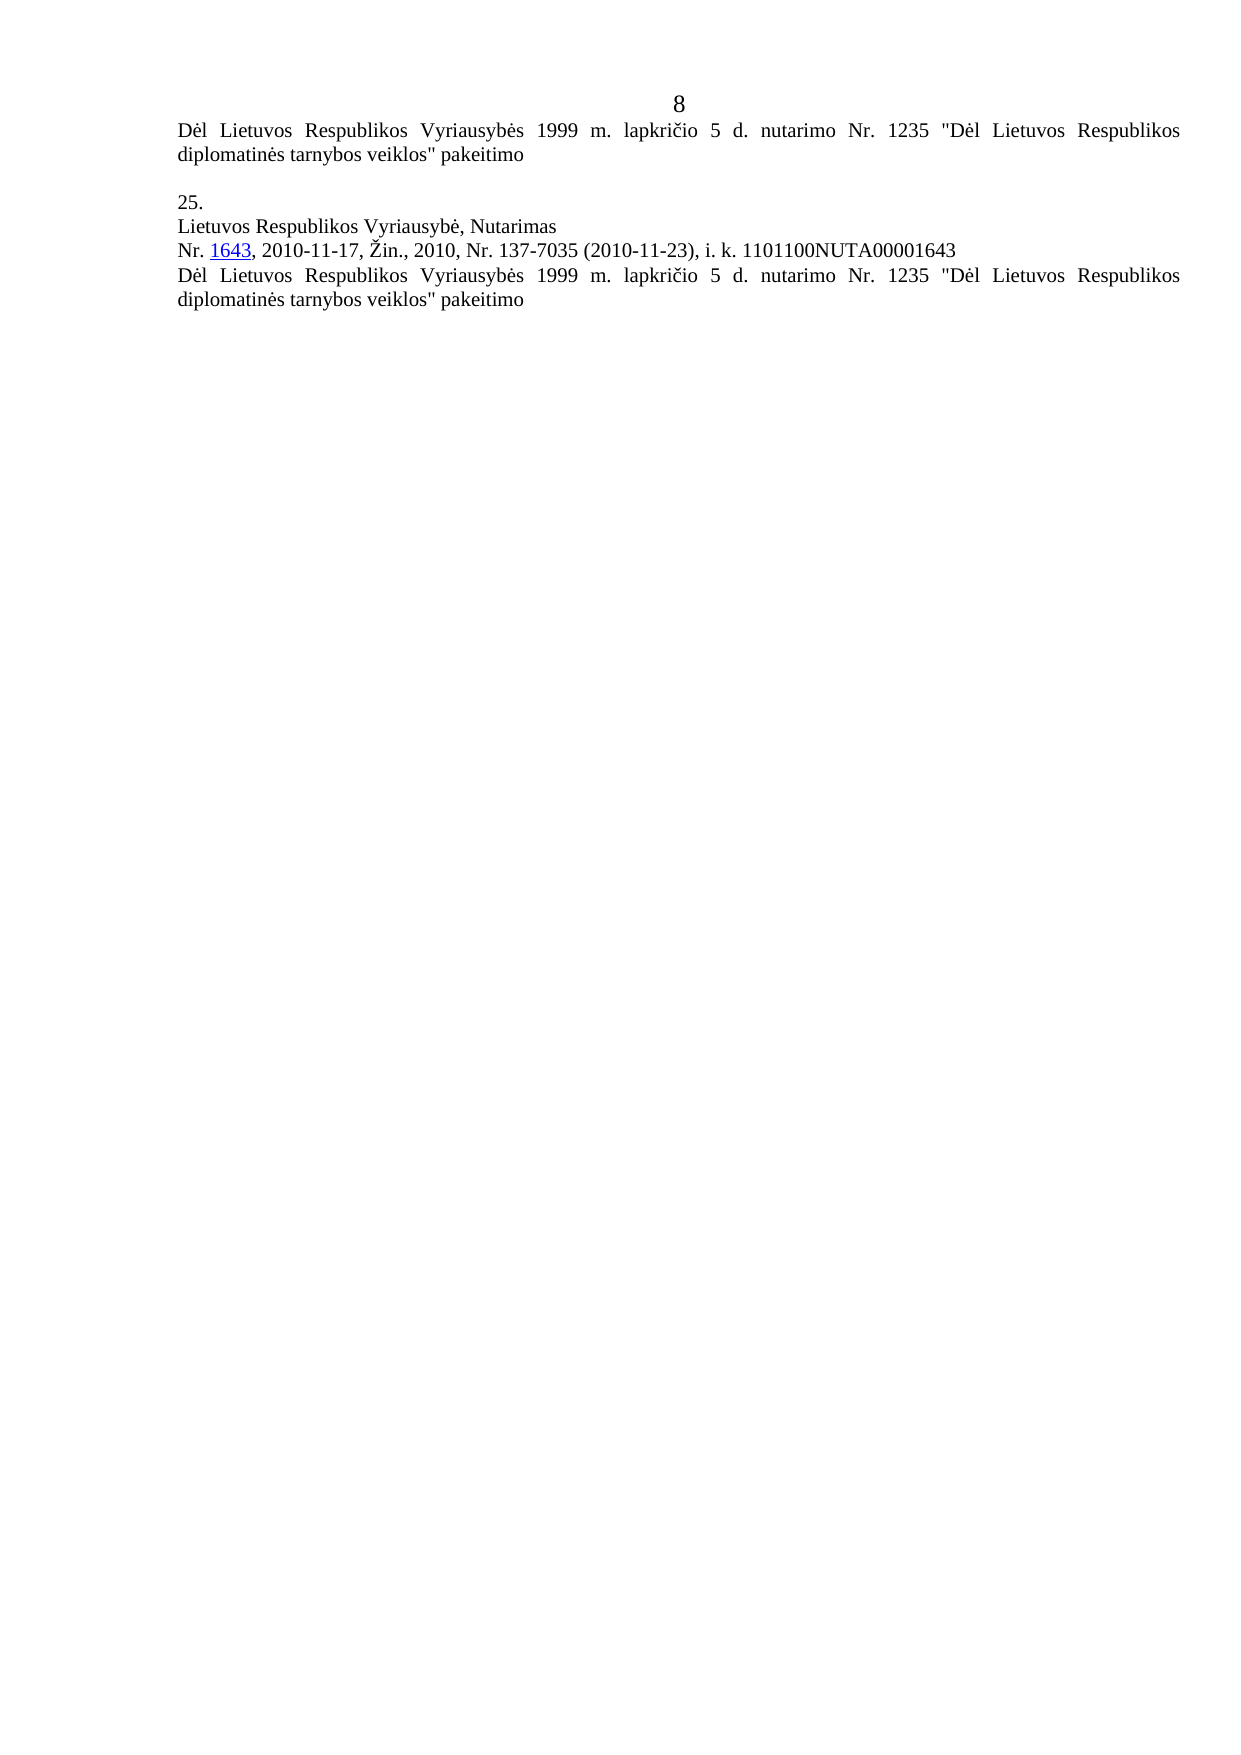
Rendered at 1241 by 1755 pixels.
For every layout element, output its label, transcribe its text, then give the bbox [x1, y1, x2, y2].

text 25. [177, 190, 1181, 214]
text Dėl Lietuvos Respublikos Vyriausybės 1999 m. lapkričio 5 d. nutarimo Nr. 1235 "Dėl Lietuvos Respublikos diplomatinės tarnybos veiklos" pakeitimo [177, 262, 1181, 311]
text Dėl Lietuvos Respublikos Vyriausybės 1999 m. lapkričio 5 d. nutarimo Nr. 1235 "Dėl Lietuvos Respublikos diplomatinės tarnybos veiklos" pakeitimo [177, 118, 1181, 166]
text Nr. 1643, 2010-11-17, Žin., 2010, Nr. 137-7035 (2010-11-23), i. k. 1101100NUTA00001643 [177, 238, 1181, 262]
text Lietuvos Respublikos Vyriausybė, Nutarimas [177, 214, 1181, 238]
